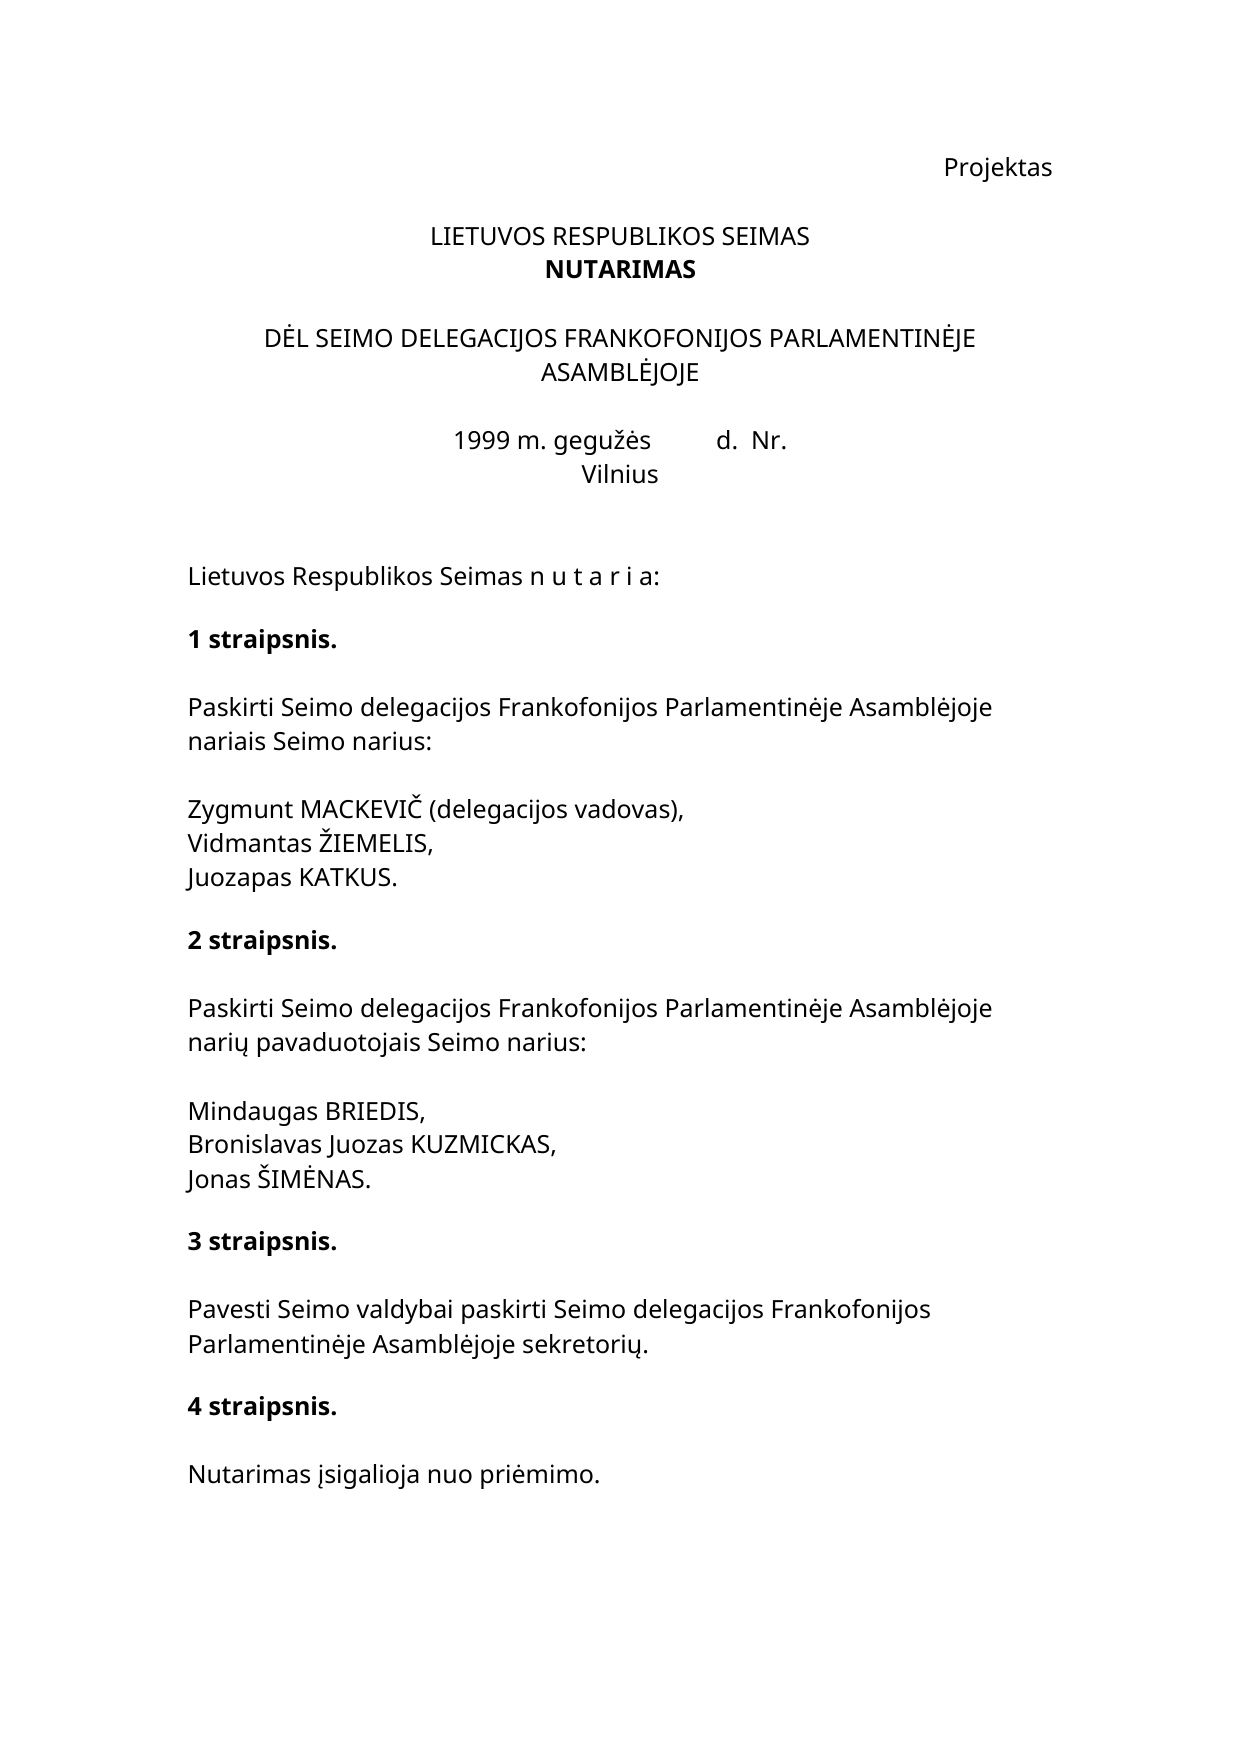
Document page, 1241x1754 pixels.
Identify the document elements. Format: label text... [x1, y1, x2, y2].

text Projektas [187, 150, 1053, 184]
text 1999 m. gegužės d. Nr. [187, 422, 1053, 457]
text DĖL SEIMO DELEGACIJOS FRANKOFONIJOS PARLAMENTINĖJE ASAMBLĖJOJE [187, 320, 1053, 388]
text Nutarimas įsigalioja nuo priėmimo. [187, 1457, 1053, 1491]
text 1 straipsnis. [187, 622, 1053, 656]
text 3 straipsnis. [187, 1224, 1053, 1258]
text NUTARIMAS [187, 252, 1053, 286]
text Zygmunt MACKEVIČ (delegacijos vadovas), [187, 792, 1053, 826]
text Jonas ŠIMĖNAS. [187, 1161, 1053, 1195]
text Pavesti Seimo valdybai paskirti Seimo delegacijos Frankofonijos Parlamentinėje Asamblėjoje sekretorių. [187, 1292, 1053, 1360]
text Vilnius [187, 457, 1053, 491]
text 4 straipsnis. [187, 1389, 1053, 1423]
text Paskirti Seimo delegacijos Frankofonijos Parlamentinėje Asamblėjoje nariais Seimo narius: [187, 690, 1053, 758]
text 2 straipsnis. [187, 923, 1053, 957]
text Juozapas KATKUS. [187, 860, 1053, 894]
text Bronislavas Juozas KUZMICKAS, [187, 1127, 1053, 1161]
text LIETUVOS RESPUBLIKOS SEIMAS [187, 218, 1053, 252]
text Lietuvos Respublikos Seimas n u t a r i a: [187, 559, 1053, 593]
text Paskirti Seimo delegacijos Frankofonijos Parlamentinėje Asamblėjoje narių pavaduotojais Seimo narius: [187, 991, 1053, 1059]
text Vidmantas ŽIEMELIS, [187, 826, 1053, 860]
text Mindaugas BRIEDIS, [187, 1093, 1053, 1127]
